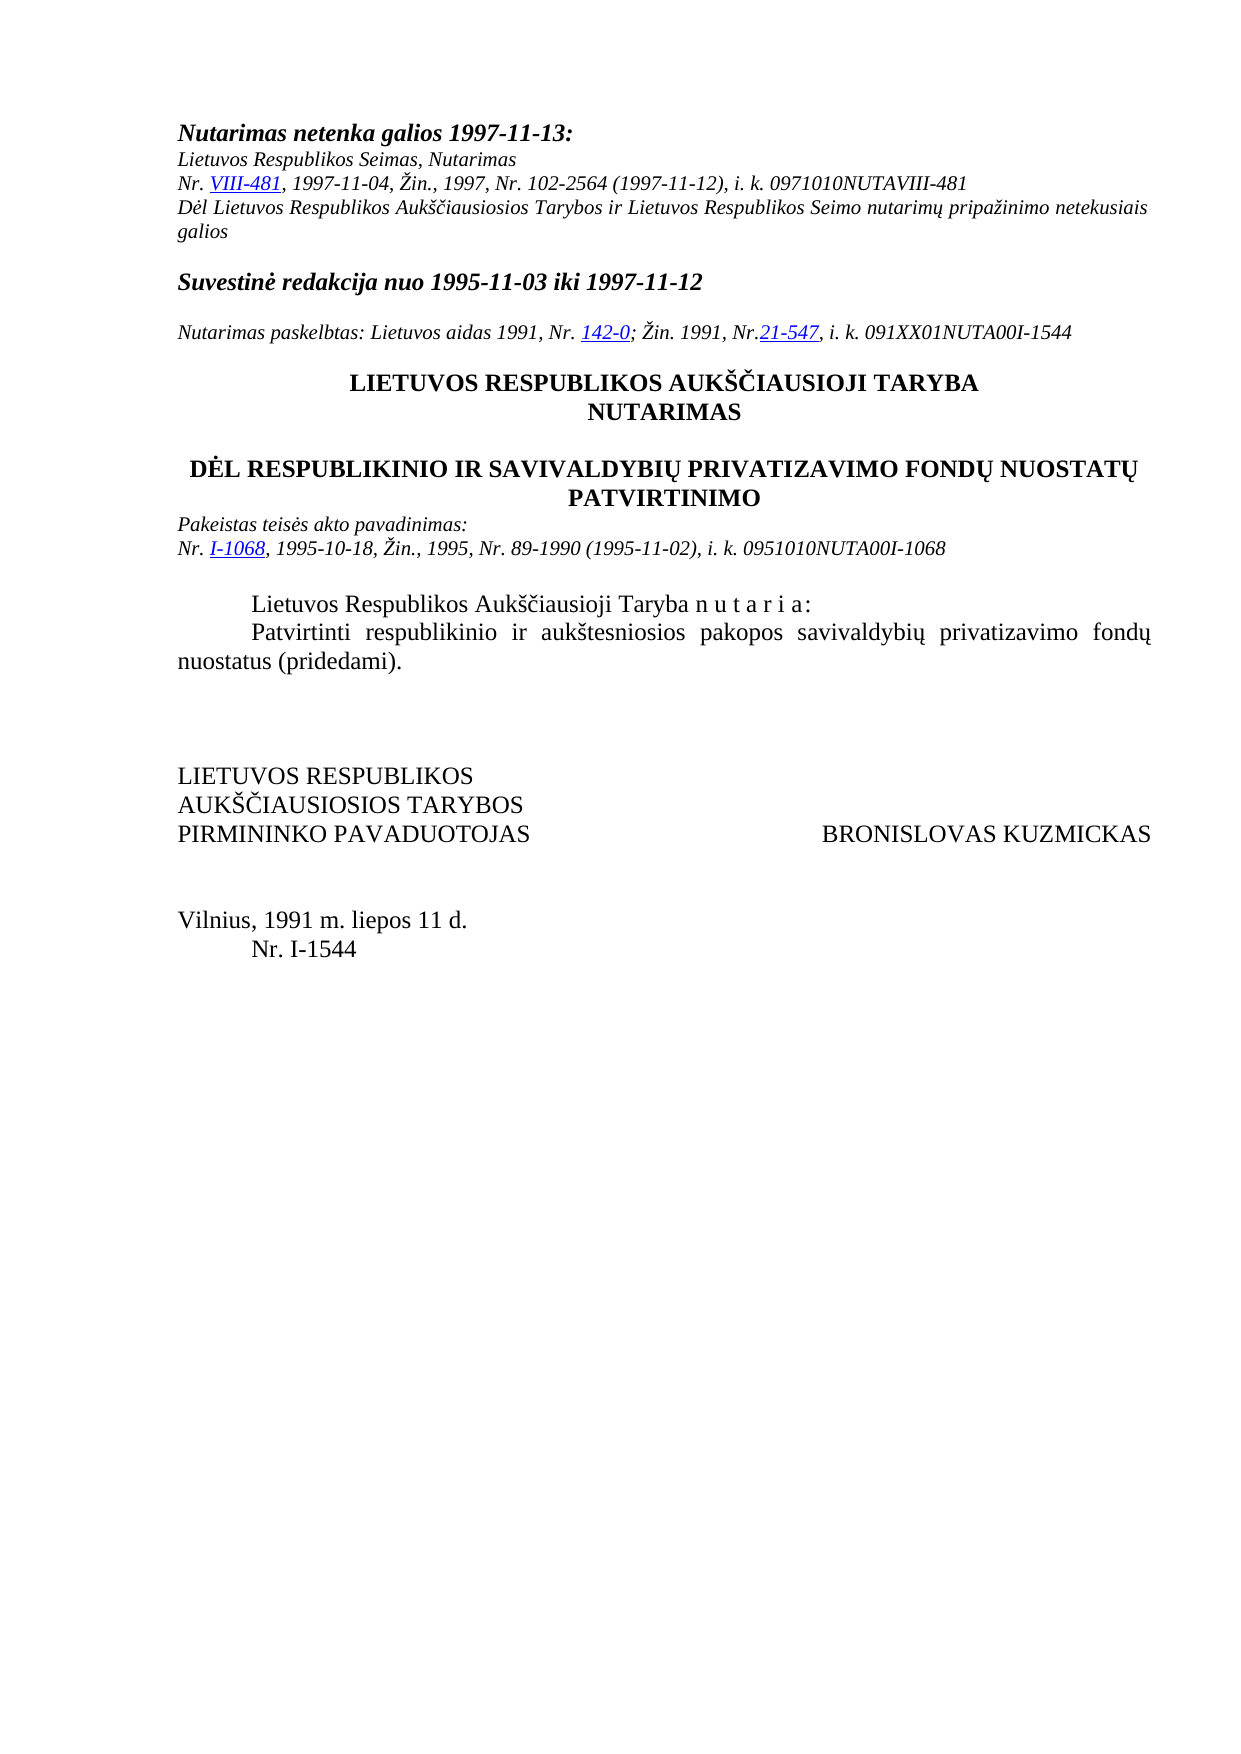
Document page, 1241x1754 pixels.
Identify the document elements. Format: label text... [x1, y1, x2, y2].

text Dėl Lietuvos Respublikos Aukščiausiosios Tarybos ir Lietuvos Respublikos Seimo nutarimų pripažinimo netekusiais galios [177, 195, 1152, 243]
text Nutarimas netenka galios 1997-11-13: [177, 118, 1152, 147]
text Vilnius, 1991 m. liepos 11 d. [177, 905, 1152, 934]
text Nutarimas paskelbtas: Lietuvos aidas 1991, Nr. 142-0; Žin. 1991, Nr.21-547, i. k. 091XX01NUTA00I-1544 [177, 320, 1152, 344]
text Pakeistas teisės akto pavadinimas: [177, 512, 1152, 536]
text Lietuvos Respublikos Aukščiausioji Taryba nutaria: [177, 589, 1152, 617]
text Suvestinė redakcija nuo 1995-11-03 iki 1997-11-12 [177, 267, 1152, 296]
text LIETUVOS RESPUBLIKOS [177, 761, 1152, 790]
text Lietuvos Respublikos Seimas, Nutarimas [177, 147, 1152, 171]
text Nr. I-1068, 1995-10-18, Žin., 1995, Nr. 89-1990 (1995-11-02), i. k. 0951010NUTA00I-1068 [177, 536, 1152, 560]
text NUTARIMAS [177, 397, 1152, 426]
text LIETUVOS RESPUBLIKOS AUKŠČIAUSIOJI TARYBA [177, 368, 1152, 397]
text Nr. VIII-481, 1997-11-04, Žin., 1997, Nr. 102-2564 (1997-11-12), i. k. 0971010NUTAVIII-481 [177, 171, 1152, 195]
text PIRMININKO PAVADUOTOJAS BRONISLOVAS KUZMICKAS [177, 819, 1152, 847]
text Patvirtinti respublikinio ir aukštesniosios pakopos savivaldybių privatizavimo fondų nuostatus (pridedami). [177, 617, 1152, 675]
text DĖL RESPUBLIKINIO IR SAVIVALDYBIŲ PRIVATIZAVIMO FONDŲ NUOSTATŲ PATVIRTINIMO [177, 454, 1152, 512]
text AUKŠČIAUSIOSIOS TARYBOS [177, 790, 1152, 819]
text Nr. I-1544 [177, 934, 1152, 962]
